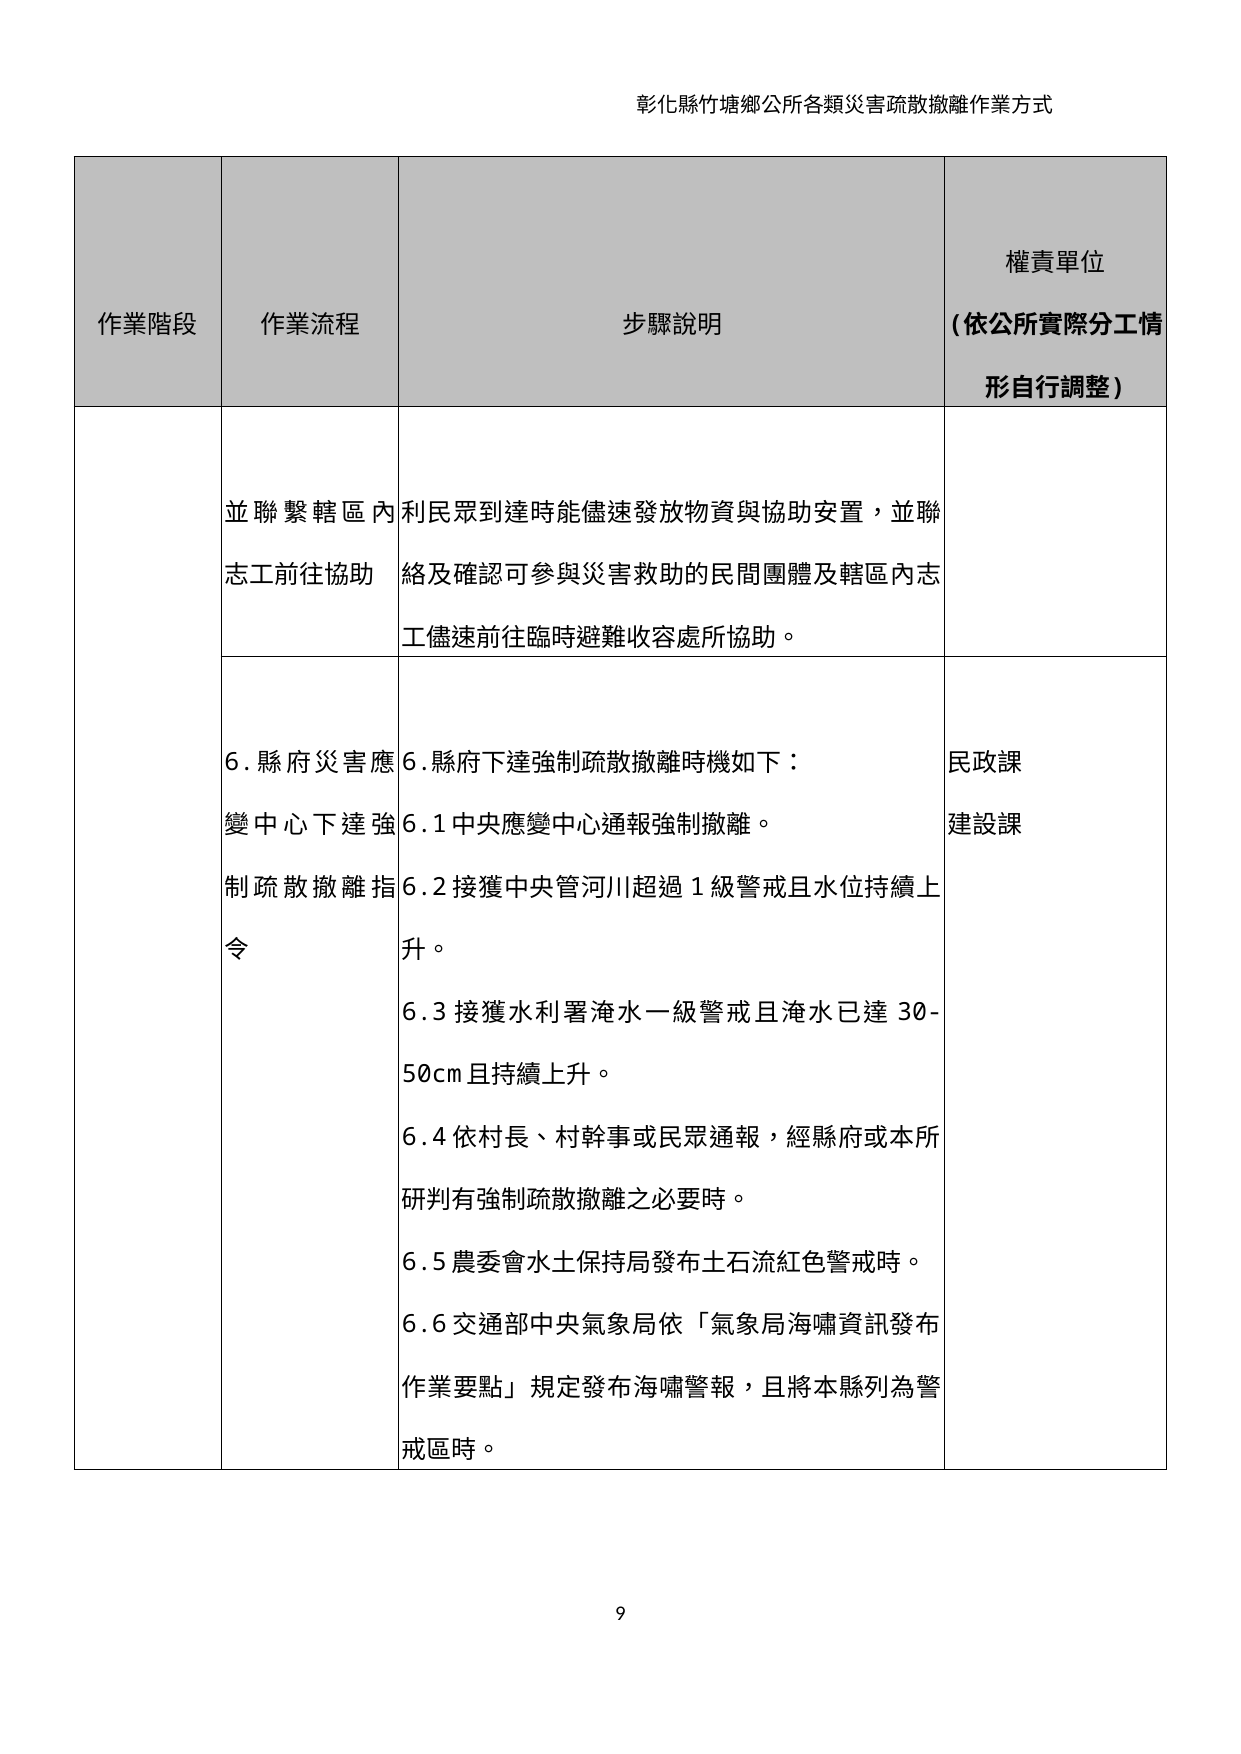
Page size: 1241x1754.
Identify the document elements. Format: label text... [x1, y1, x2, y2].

table_cell [945, 407, 1166, 656]
table_cell 民政課 建設課 [945, 657, 1166, 1469]
table_header 作業流程 [222, 157, 398, 406]
table_header 步驟說明 [399, 157, 944, 406]
table_cell 利民眾到達時能儘速發放物資與協助安置，並聯絡及確認可參與災害救助的民間團體及轄區內志工儘速前往臨時避難收容處所協助。 [399, 407, 944, 656]
table_cell 6.縣府下達強制疏散撤離時機如下： 6.1中央應變中心通報強制撤離。 6.2接獲中央管河川超過1級警戒且水位持續上升。 6.3接獲水利署淹水一級警戒且淹水已達30-50cm且持續上升。 6.4依村長、村幹事或民眾通報，經縣府或本所研判有強制疏散撤離之必要時。 6.5農委會水土保持局發布土石流紅色警戒時。 6.6交通部中央氣象局依「氣象局海嘯資訊發布作業要點」規定發布海嘯警報，且將本縣列為警戒區時。 [399, 657, 944, 1469]
table_cell 6.縣府災害應變中心下達強制疏散撤離指令 [222, 657, 398, 1469]
table_header 作業階段 [75, 157, 221, 406]
table_cell 並聯繫轄區內志工前往協助 [222, 407, 398, 656]
table_cell [75, 407, 221, 1469]
table_header 權責單位 (依公所實際分工情形自行調整) [945, 157, 1166, 406]
